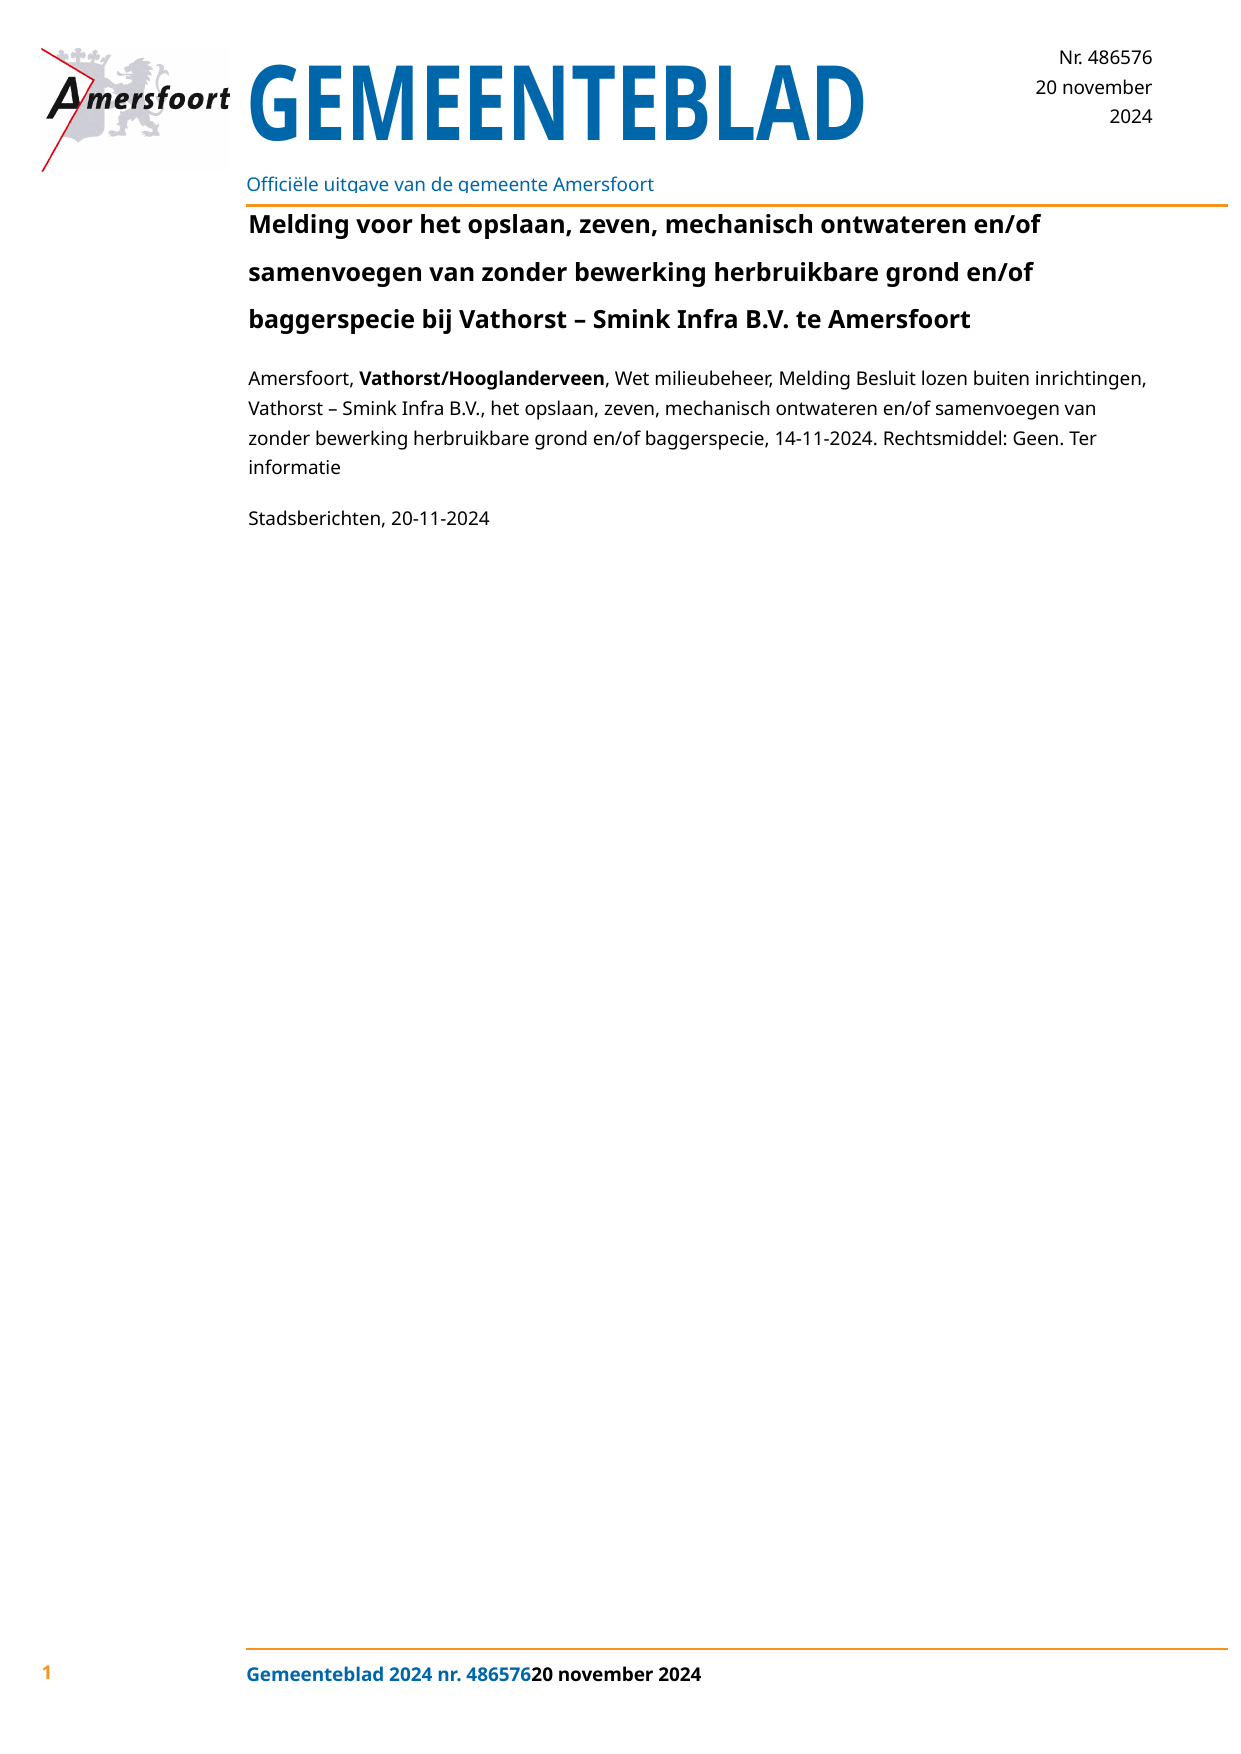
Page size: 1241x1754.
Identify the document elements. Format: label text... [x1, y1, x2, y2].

picture [41, 47, 231, 172]
text Amersfoort, Vathorst/Hooglanderveen, Wet milieubeheer, Melding Besluit lozen buiten inrichtingen, Vathorst – Smink Infra B.V., het opslaan, zeven, mechanisch ontwateren en/of samenvoegen van zonder bewerking herbruikbare grond en/of baggerspecie, 14-11-2024. Rechtsmiddel: Geen. Ter informatie [248, 366, 1152, 480]
text Melding voor het opslaan, zeven, mechanisch ontwateren en/of samenvoegen van zonder bewerking herbruikbare grond en/of baggerspecie bij Vathorst – Smink Infra B.V. te Amersfoort [248, 207, 1152, 336]
text Stadsberichten, 20-11-2024 [248, 505, 1152, 530]
